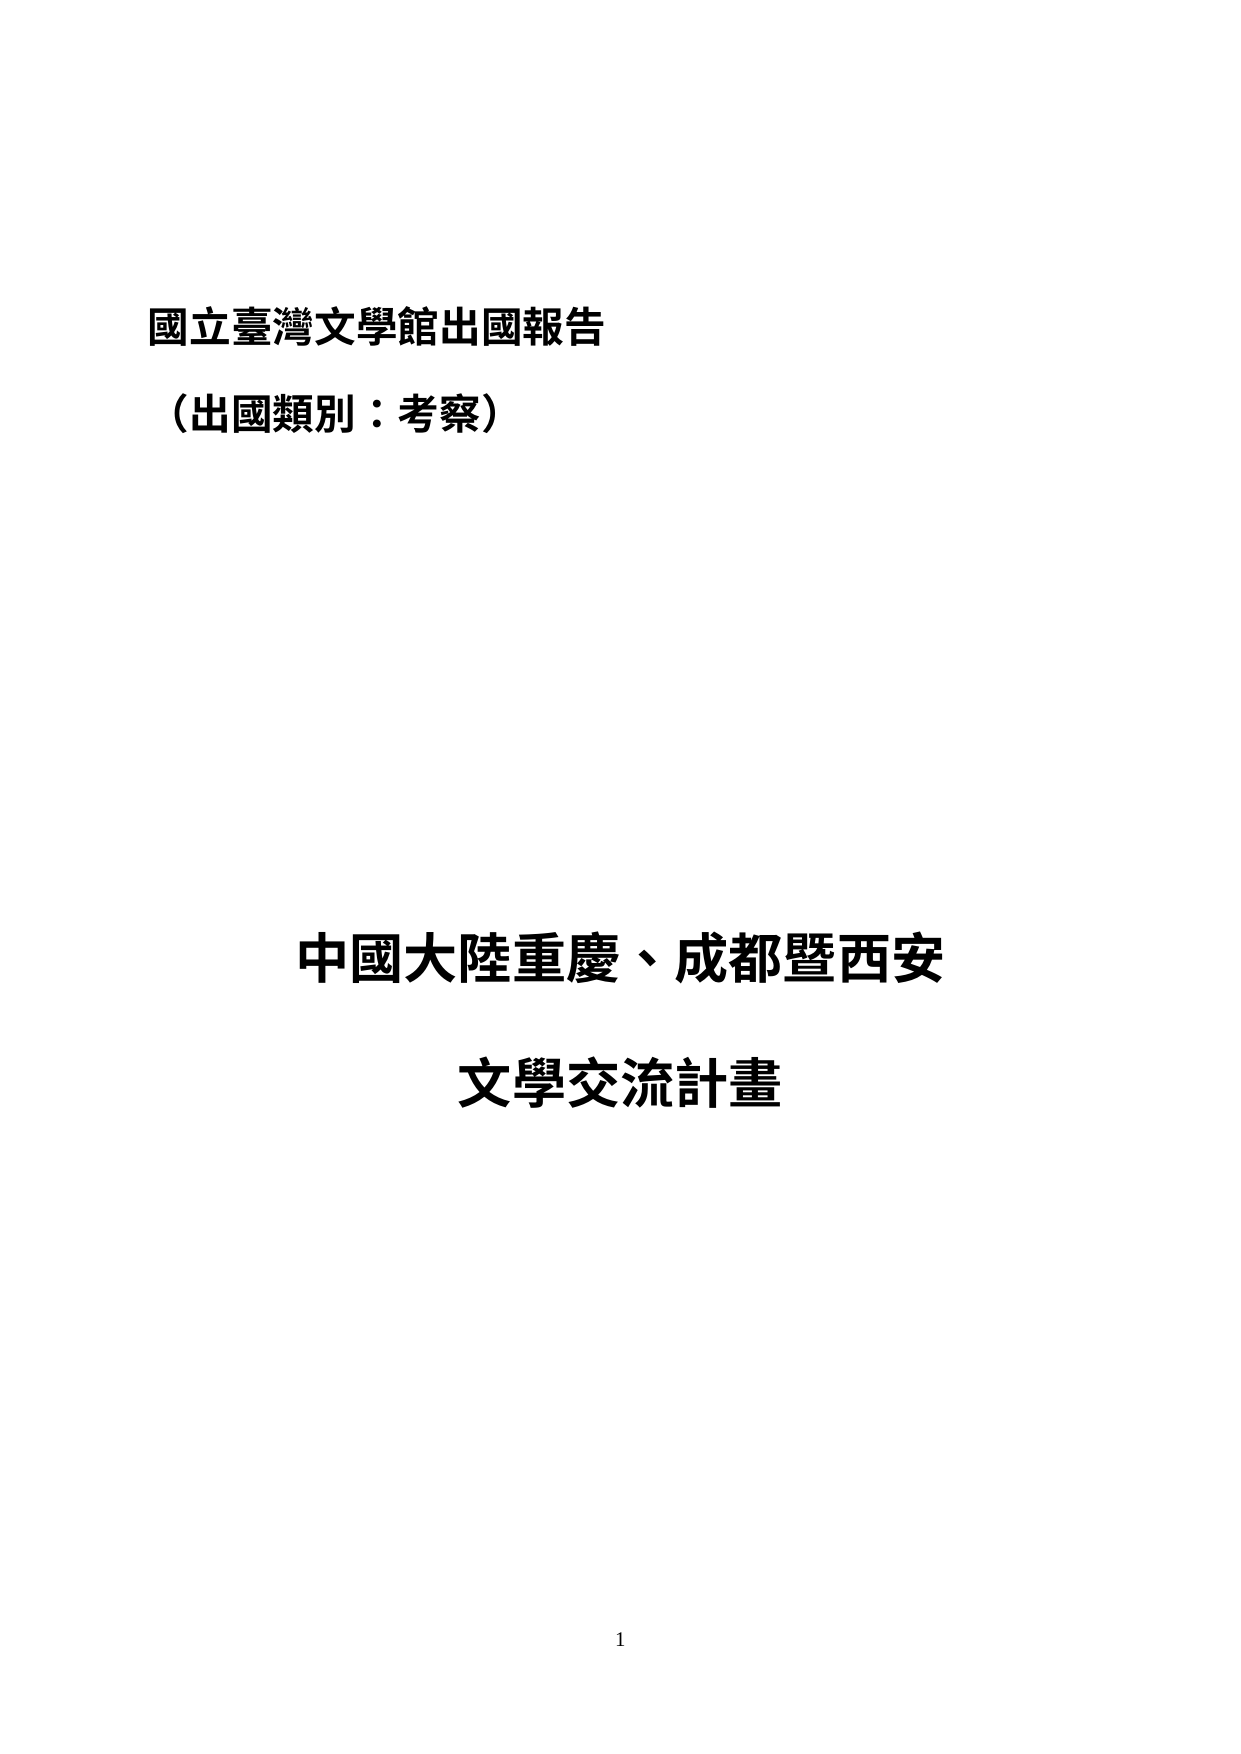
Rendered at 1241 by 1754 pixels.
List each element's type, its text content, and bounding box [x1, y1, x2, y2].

text 中國大陸重慶、成都暨西安 [148, 899, 1092, 1011]
text 國立臺灣文學館出國報告 [148, 286, 1092, 361]
text 文學交流計畫 [148, 1024, 1092, 1136]
text （出國類別：考察） [148, 374, 1092, 449]
